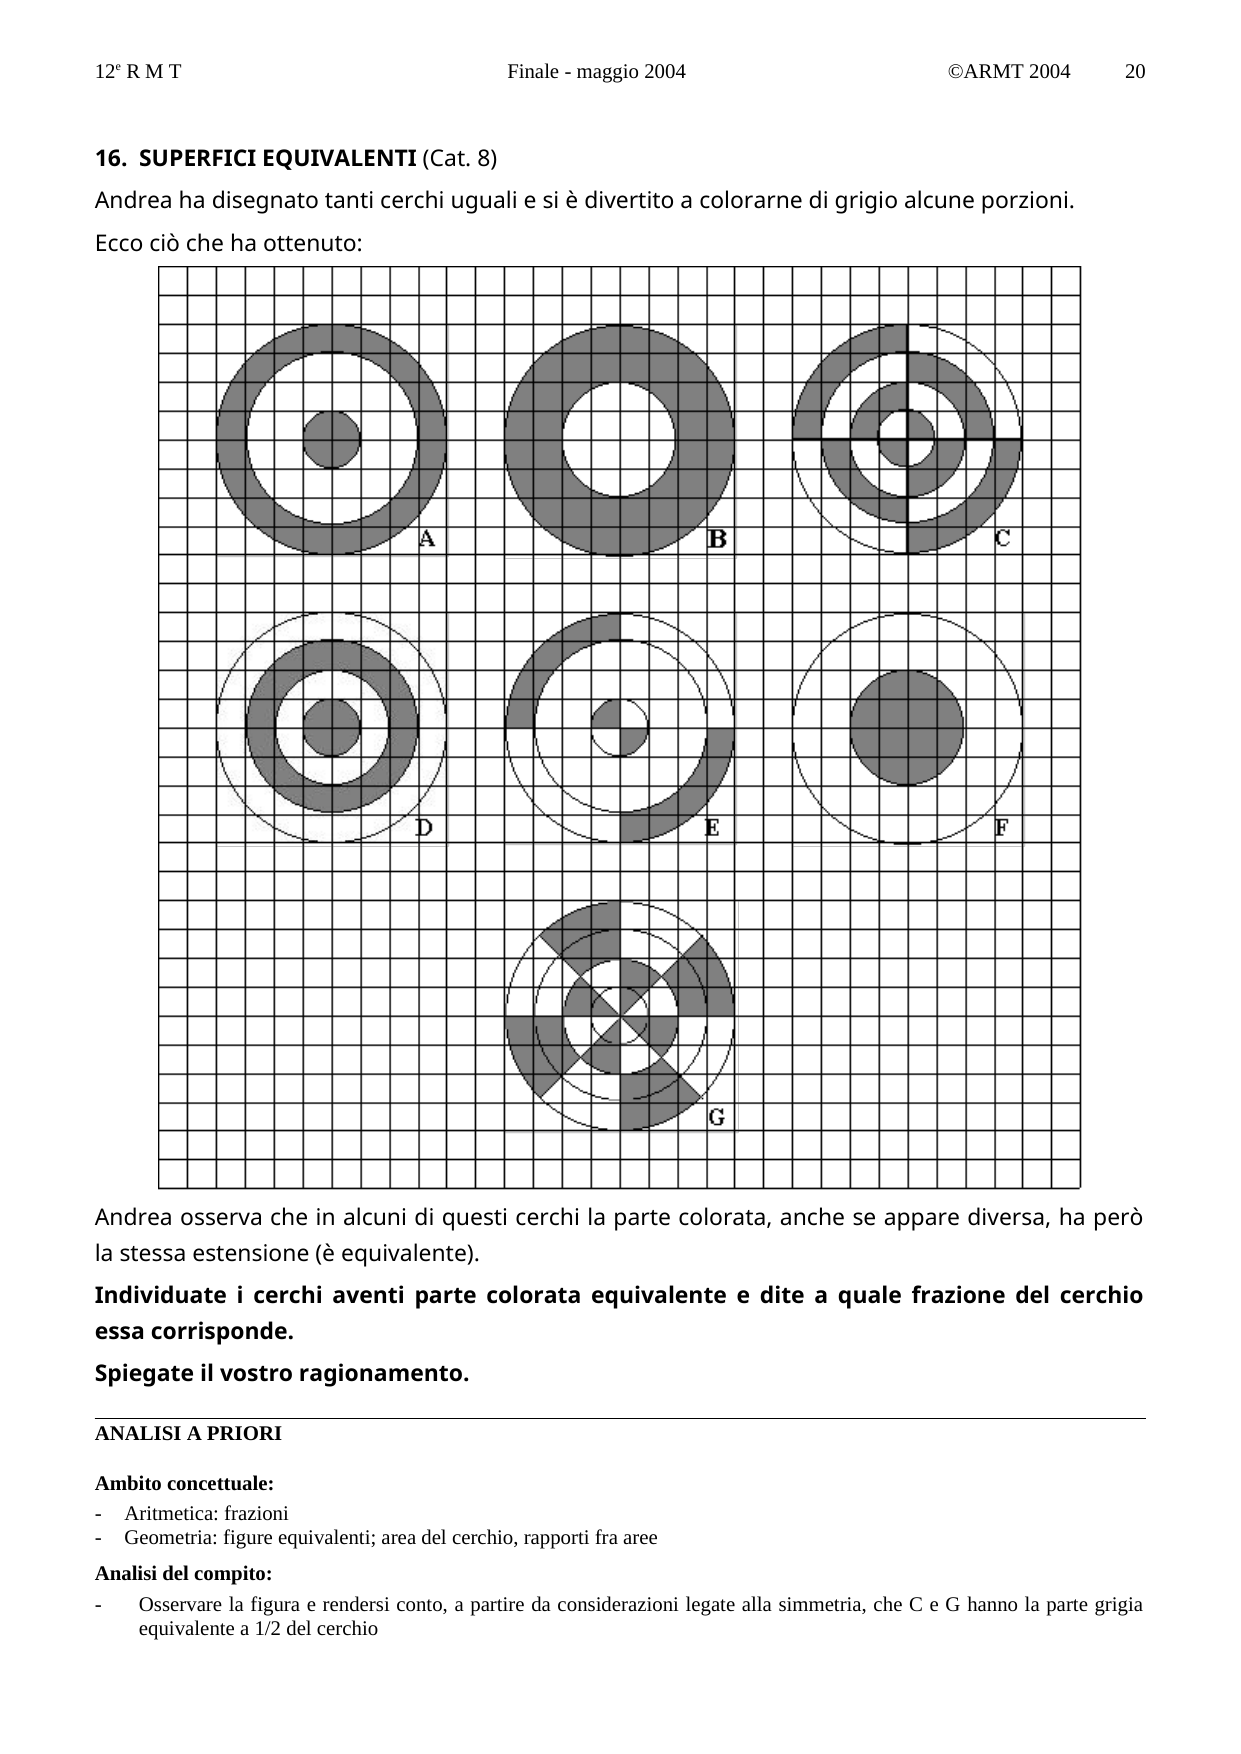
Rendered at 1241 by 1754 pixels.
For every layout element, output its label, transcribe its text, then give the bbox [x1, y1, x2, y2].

text Ecco ciò che ha ottenuto: [94, 226, 1146, 258]
text Andrea osserva che in alcuni di questi cerchi la parte colorata, anche se appare diversa, ha però la stessa estensione (è equivalente). [94, 1201, 1146, 1268]
text Andrea ha disegnato tanti cerchi uguali e si è divertito a colorarne di grigio alcune porzioni. [94, 184, 1146, 216]
text - Geometria: figure equivalenti; area del cerchio, rapporti fra aree [94, 1525, 1146, 1549]
text Ambito concettuale: [94, 1470, 1146, 1494]
picture [158, 266, 1083, 1191]
text Individuate i cerchi aventi parte colorata equivalente e dite a quale frazione del cerchio essa corrisponde. [94, 1279, 1146, 1346]
text Spiegate il vostro ragionamento. [94, 1357, 1146, 1388]
text ANALISI A PRIORI [94, 1419, 1146, 1445]
text - Aritmetica: frazioni [94, 1501, 1146, 1525]
text Analisi del compito: [94, 1561, 1146, 1585]
text - Osservare la figura e rendersi conto, a partire da considerazioni legate alla simmetria, che C e G hanno la parte grigia equivalente a 1/2 del cerchio [94, 1592, 1146, 1640]
text 16. SUPERFICI EQUIVALENTI (Cat. 8) [94, 142, 1146, 173]
